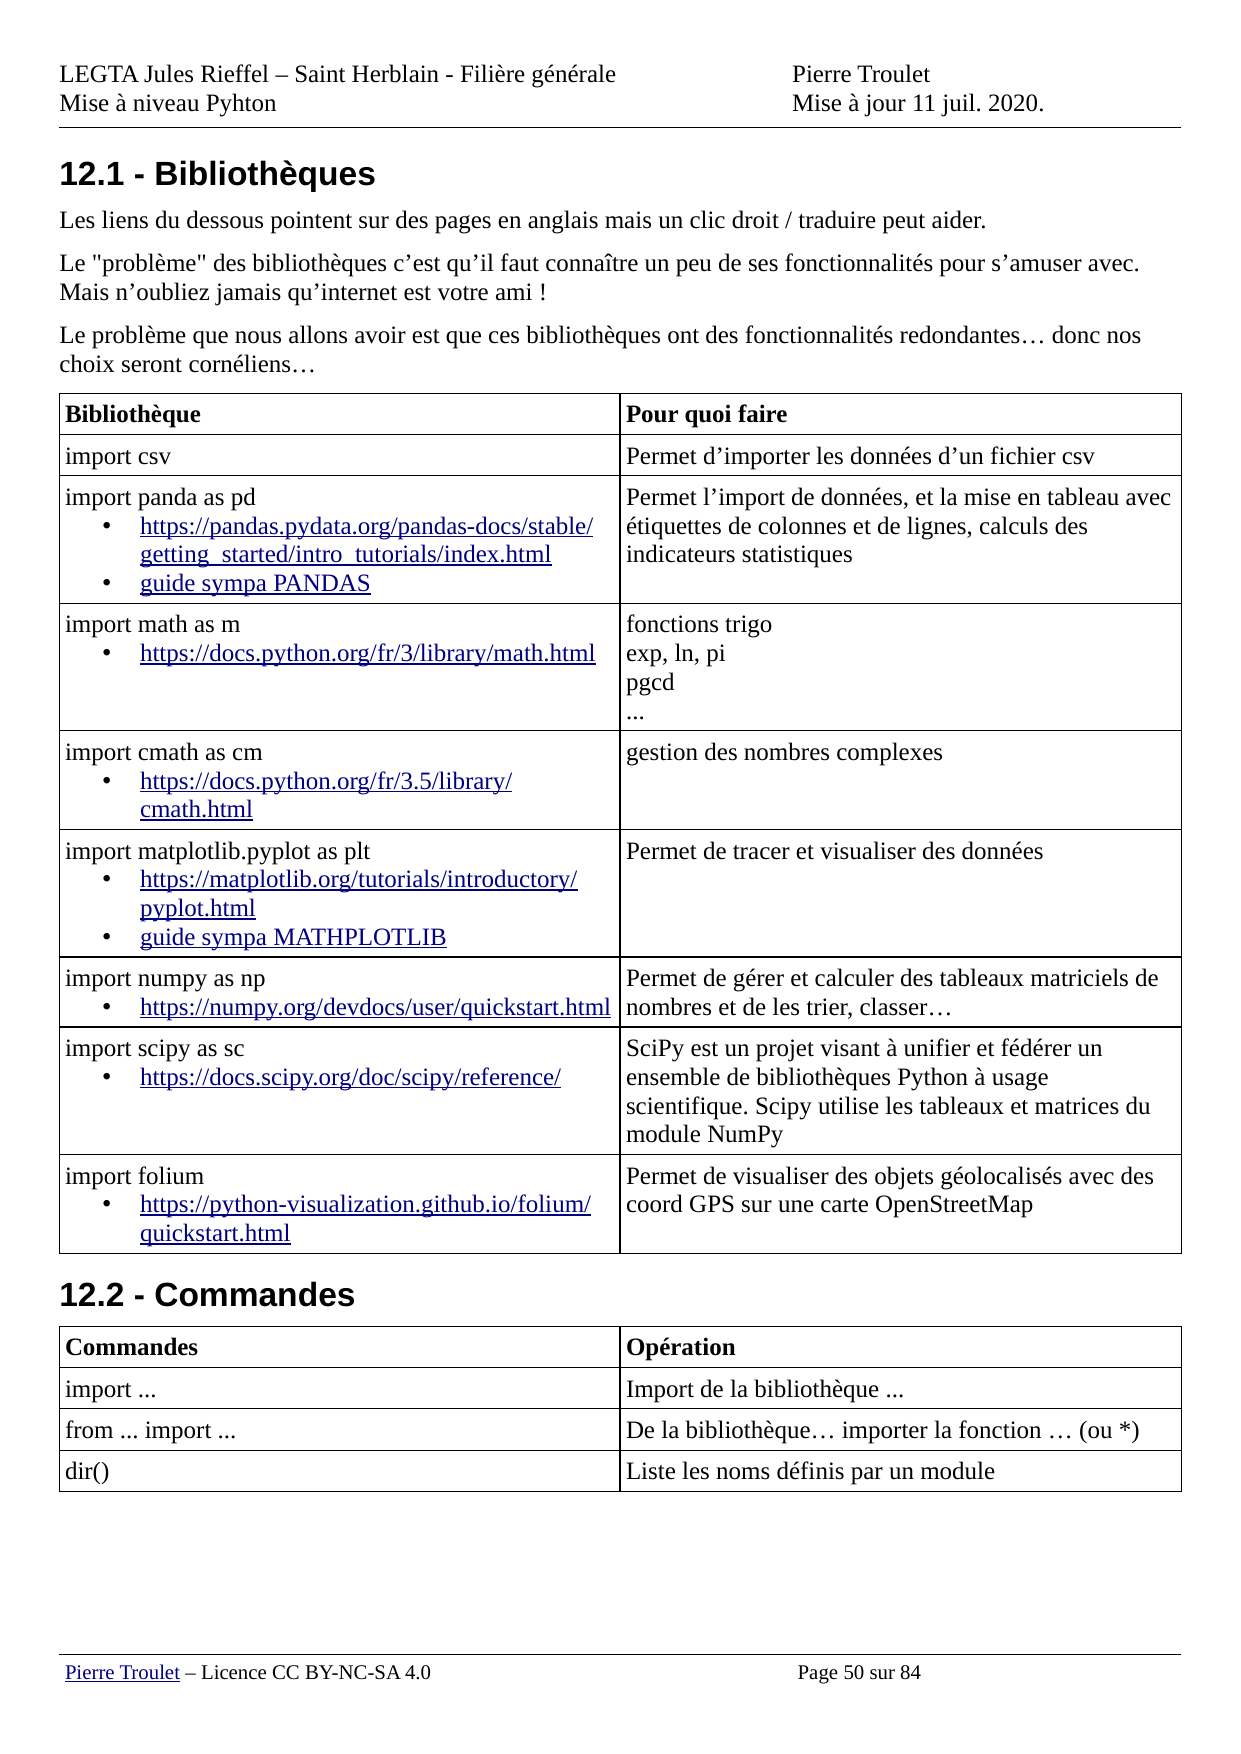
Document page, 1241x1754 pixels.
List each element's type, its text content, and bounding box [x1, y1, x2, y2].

text Le "problème" des bibliothèques c’est qu’il faut connaître un peu de ses fonctionnalités pour s’amuser avec. Mais n’oubliez jamais qu’internet est votre ami ! [59, 248, 1181, 306]
table_cell SciPy est un projet visant à unifier et fédérer un ensemble de bibliothèques Python à usage scientifique. Scipy utilise les tableaux et matrices du module NumPy [621, 1028, 1181, 1154]
table_cell gestion des nombres complexes [621, 731, 1181, 829]
table_cell Permet l’import de données, et la mise en tableau avec étiquettes de colonnes et de lignes, calculs des indicateurs statistiques [621, 476, 1181, 603]
table_cell import ... [60, 1368, 619, 1408]
table_cell import scipy as sc https://docs.scipy.org/doc/scipy/reference/ [60, 1028, 619, 1154]
table_header Opération [621, 1327, 1181, 1367]
table_cell Import de la bibliothèque ... [621, 1368, 1181, 1408]
table_cell import folium https://python-visualization.github.io/folium/quickstart.html [60, 1155, 619, 1253]
table_cell Permet de visualiser des objets géolocalisés avec des coord GPS sur une carte OpenStreetMap [621, 1155, 1181, 1253]
text Le problème que nous allons avoir est que ces bibliothèques ont des fonctionnalités redondantes… donc nos choix seront cornéliens… [59, 321, 1181, 378]
table_cell import matplotlib.pyplot as plt https://matplotlib.org/tutorials/introductory/pyplot.html guide sympa MATHPLOTLIB [60, 830, 619, 956]
table_cell dir() [60, 1451, 619, 1491]
table_cell Permet de tracer et visualiser des données [621, 830, 1181, 956]
table_cell fonctions trigo exp, ln, pi pgcd ... [621, 604, 1181, 730]
table_header Commandes [60, 1327, 619, 1367]
table_cell Permet de gérer et calculer des tableaux matriciels de nombres et de les trier, classer… [621, 958, 1181, 1026]
table_cell from ... import ... [60, 1409, 619, 1449]
subtitle Bibliothèques [59, 154, 1181, 193]
table_cell import cmath as cm https://docs.python.org/fr/3.5/library/cmath.html [60, 731, 619, 829]
table_cell import math as m https://docs.python.org/fr/3/library/math.html [60, 604, 619, 730]
subtitle Commandes [59, 1274, 1181, 1313]
table_cell De la bibliothèque… importer la fonction … (ou *) [621, 1409, 1181, 1449]
table_cell import panda as pd https://pandas.pydata.org/pandas-docs/stable/getting_started/intro_tutorials/index.html guide sympa PANDAS [60, 476, 619, 603]
table_header Bibliothèque [60, 394, 619, 434]
table_cell import numpy as np https://numpy.org/devdocs/user/quickstart.html [60, 958, 619, 1026]
table_cell Permet d’importer les données d’un fichier csv [621, 435, 1181, 475]
text Les liens du dessous pointent sur des pages en anglais mais un clic droit / traduire peut aider. [59, 205, 1181, 234]
table_header Pour quoi faire [621, 394, 1181, 434]
table_cell Liste les noms définis par un module [621, 1451, 1181, 1491]
table_cell import csv [60, 435, 619, 475]
